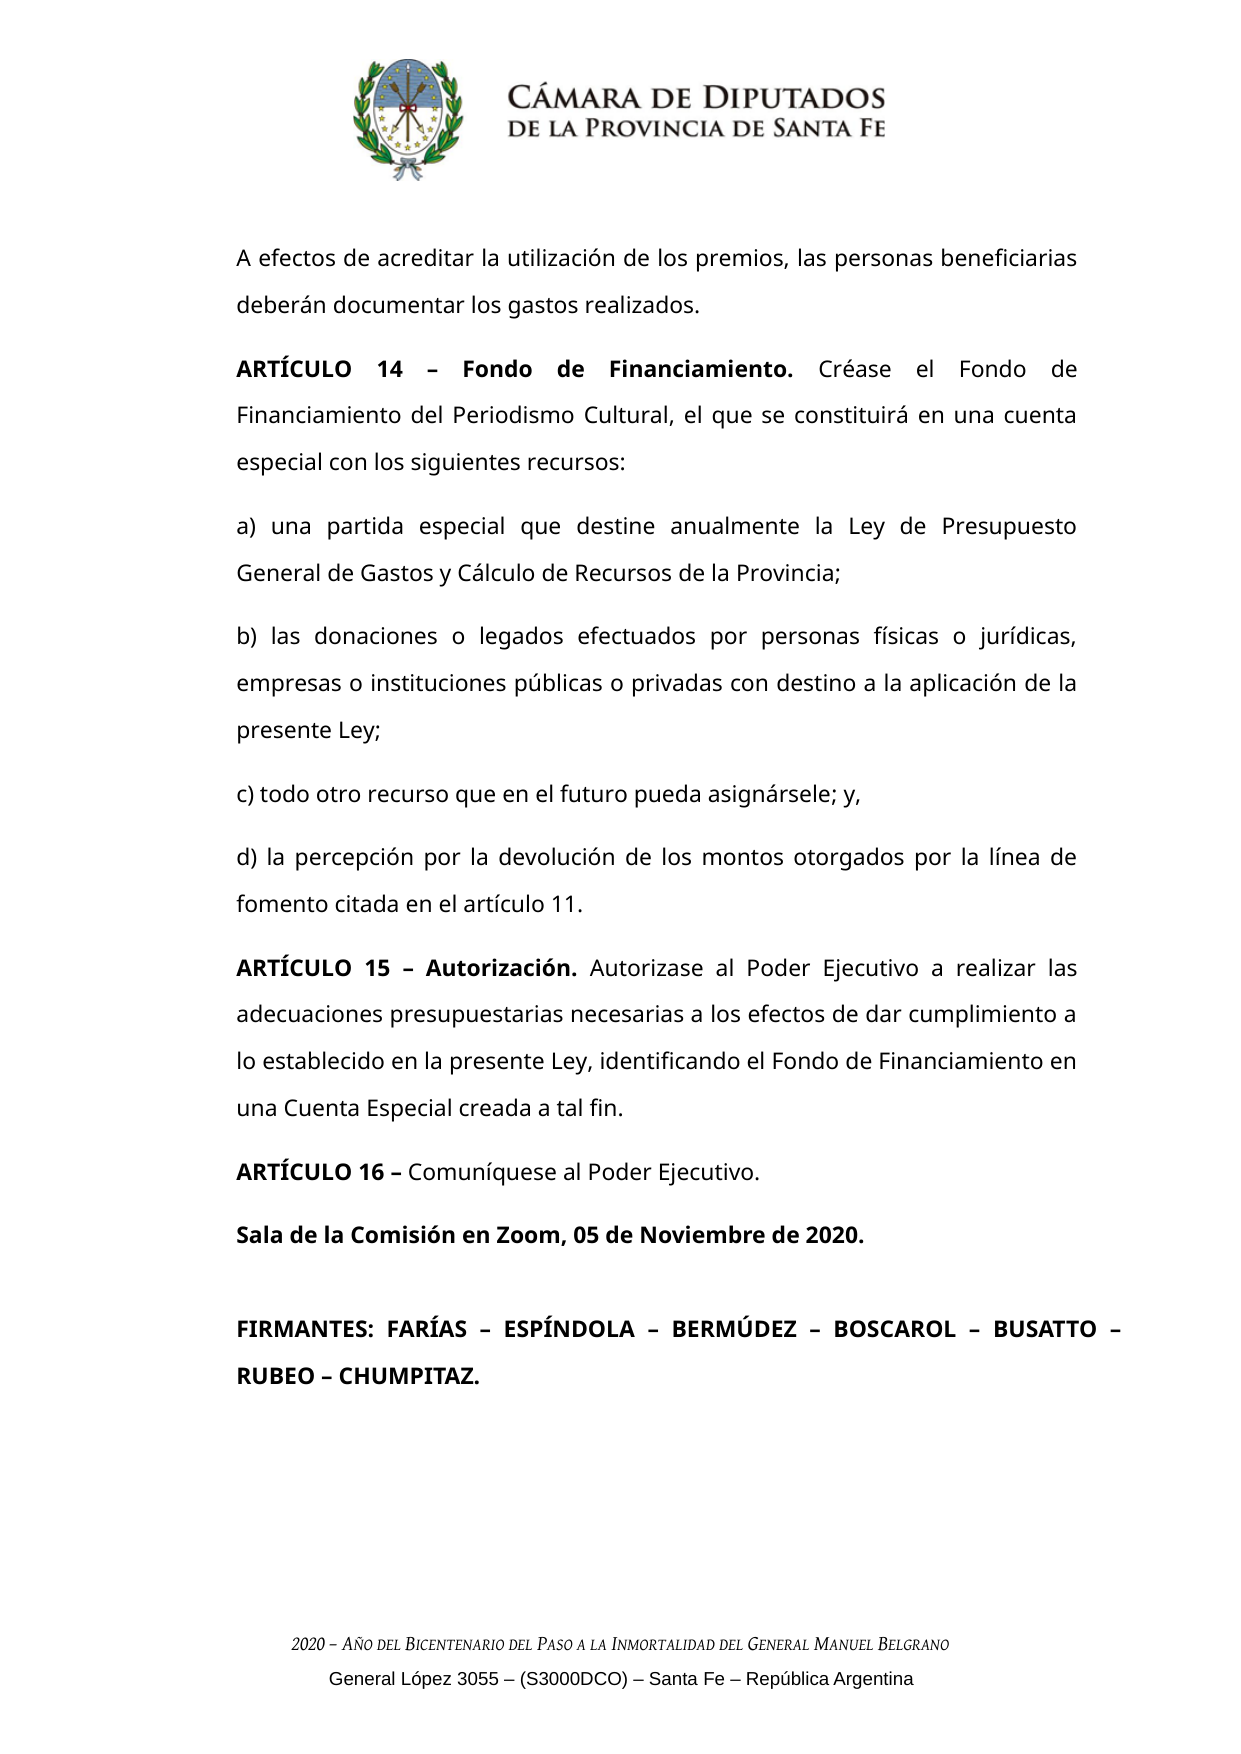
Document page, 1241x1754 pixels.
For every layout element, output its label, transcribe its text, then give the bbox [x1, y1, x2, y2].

text ARTÍCULO 16 – Comuníquese al Poder Ejecutivo. [236, 1156, 1122, 1187]
text FIRMANTES: FARÍAS – ESPÍNDOLA – BERMÚDEZ – BOSCAROL – BUSATTO – RUBEO – CHUMPITAZ. [236, 1313, 1122, 1391]
text ARTÍCULO 14 – Fondo de Financiamiento. Créase el Fondo de Financiamiento del Periodismo Cultural, el que se constituirá en una cuenta especial con los siguientes recursos: [236, 353, 1078, 478]
text d) la percepción por la devolución de los montos otorgados por la línea de fomento citada en el artículo 11. [236, 841, 1078, 919]
text a) una partida especial que destine anualmente la Ley de Presupuesto General de Gastos y Cálculo de Recursos de la Provincia; [236, 510, 1078, 588]
text ARTÍCULO 15 – Autorización. Autorizase al Poder Ejecutivo a realizar las adecuaciones presupuestarias necesarias a los efectos de dar cumplimiento a lo establecido en la presente Ley, identificando el Fondo de Financiamiento en una Cuenta Especial creada a tal fin. [236, 952, 1078, 1123]
text b) las donaciones o legados efectuados por personas físicas o jurídicas, empresas o instituciones públicas o privadas con destino a la aplicación de la presente Ley; [236, 620, 1078, 745]
text A efectos de acreditar la utilización de los premios, las personas beneficiarias deberán documentar los gastos realizados. [236, 242, 1078, 320]
text Sala de la Comisión en Zoom, 05 de Noviembre de 2020. [236, 1219, 1122, 1251]
text c) todo otro recurso que en el futuro pueda asignársele; y, [236, 778, 1078, 809]
